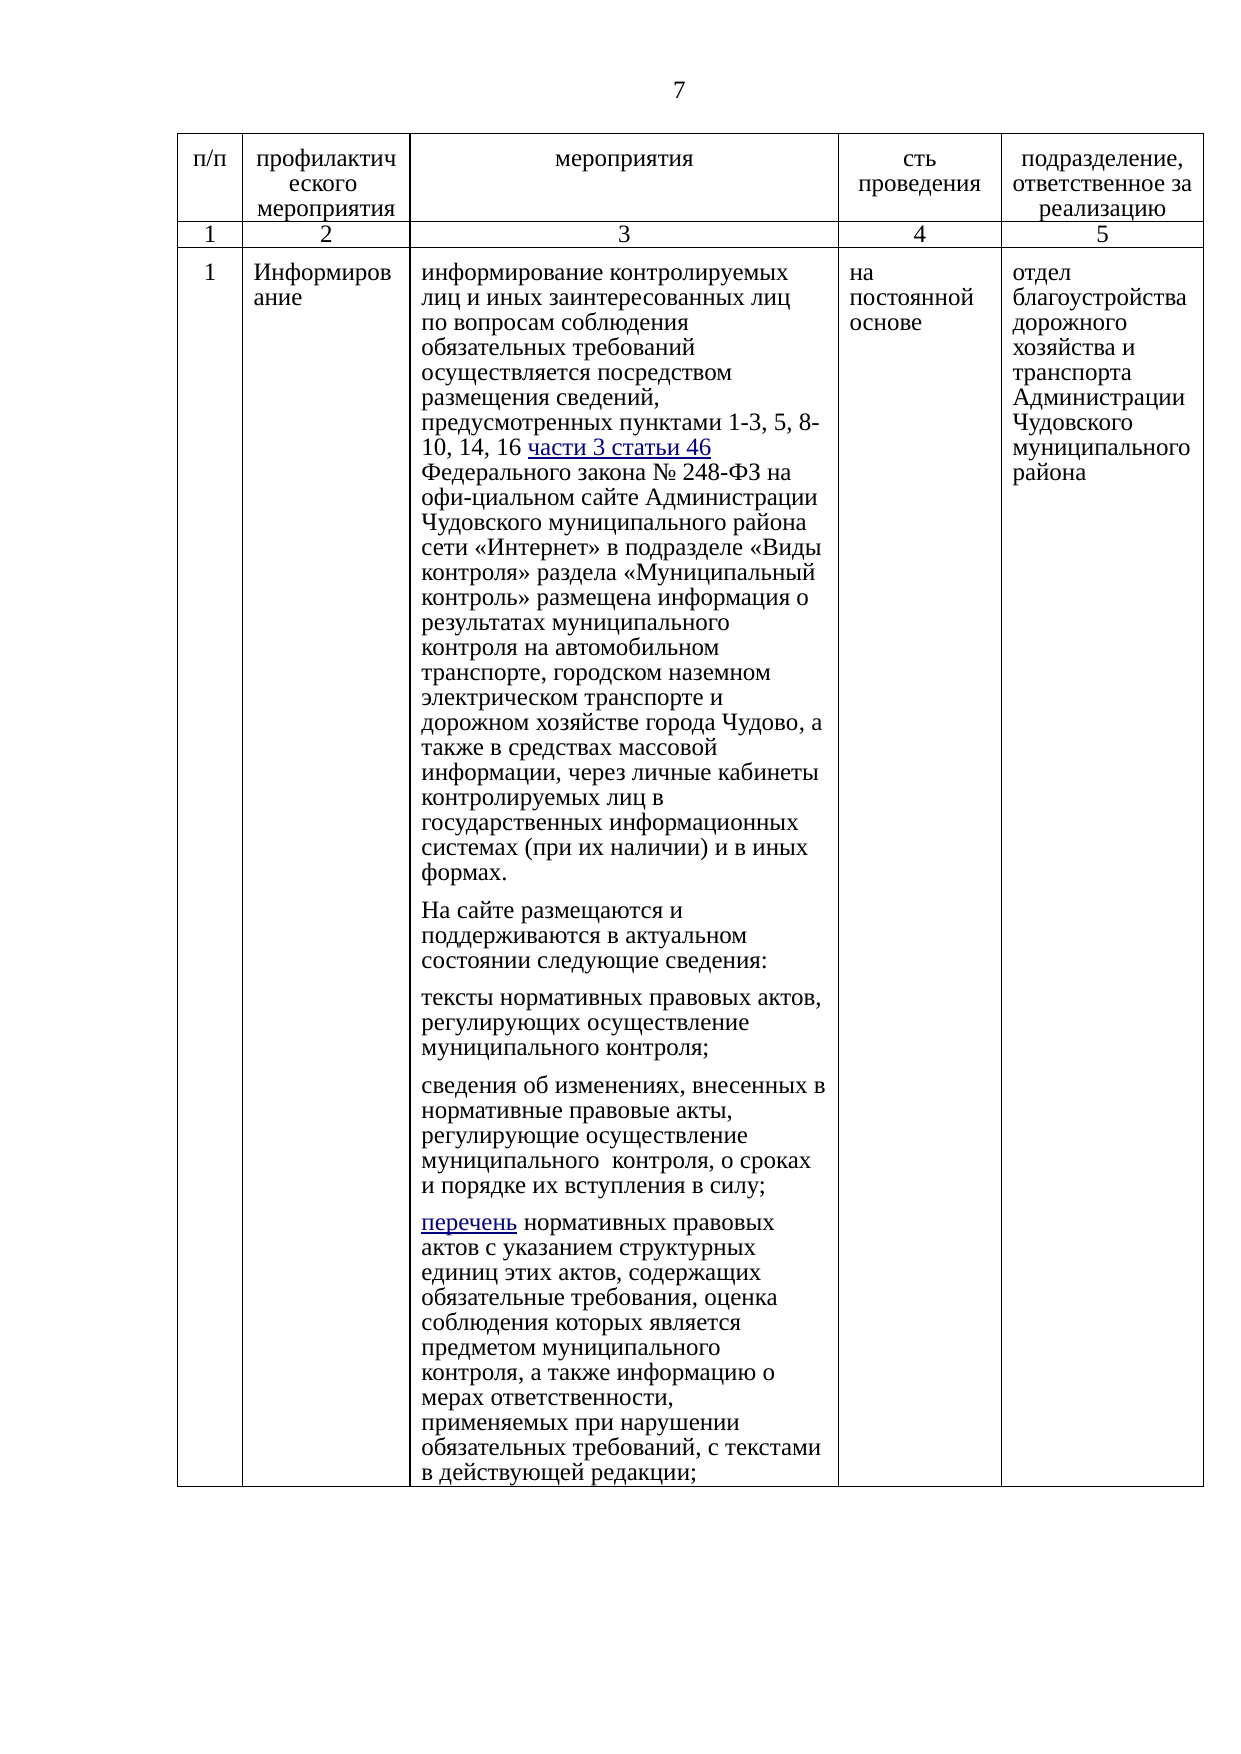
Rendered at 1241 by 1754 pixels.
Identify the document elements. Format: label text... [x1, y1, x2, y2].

table_cell 5 [1002, 222, 1203, 247]
table_header мероприятия [411, 134, 838, 221]
table_cell информирование контролируемых лиц и иных заинтересованных лиц по вопросам соблюдения обязательных требований осуществляется посредством размещения сведений, предусмотренных пунктами 1-3, 5, 8-10, 14, 16 части 3 статьи 46 Федерального закона № 248-ФЗ на офи-циальном сайте Администрации Чудовского муниципального района сети «Интернет» в подразделе «Виды контроля» раздела «Муниципальный контроль» размещена информация о результатах муниципального контроля на автомобильном транспорте, городском наземном электрическом транспорте и дорожном хозяйстве города Чудово, а также в средствах массовой информации, через личные кабинеты контролируемых лиц в государственных информационных системах (при их наличии) и в иных формах. На сайте размещаются и поддерживаются в актуальном состоянии следующие сведения: тексты нормативных правовых актов, регулирующих осуществление муниципального контроля; сведения об изменениях, внесенных в нормативные правовые акты, регулирующие осуществление муниципального контроля, о сроках и порядке их вступления в силу; перечень нормативных правовых актов с указанием структурных единиц этих актов, содержащих обязательные требования, оценка соблюдения которых является предметом муниципального контроля, а также информацию о мерах ответственности, применяемых при нарушении обязательных требований, с текстами в действующей редакции; [411, 248, 838, 1486]
table_header п/п [178, 134, 242, 221]
table_header подразделение, ответственное за реализацию [1002, 134, 1203, 221]
table_header сть проведения [839, 134, 1001, 221]
table_cell на постоянной основе [839, 248, 1001, 1486]
table_cell 1 [178, 248, 242, 1486]
table_cell Информирование [243, 248, 409, 1486]
table_header профилактического мероприятия [243, 134, 409, 221]
table_cell 2 [243, 222, 409, 247]
table_cell 4 [839, 222, 1001, 247]
table_cell 1 [178, 222, 242, 247]
table_cell 3 [411, 222, 838, 247]
table_cell отдел благоустройства дорожного хозяйства и транспорта Администрации Чудовского муниципального района [1002, 248, 1203, 1486]
